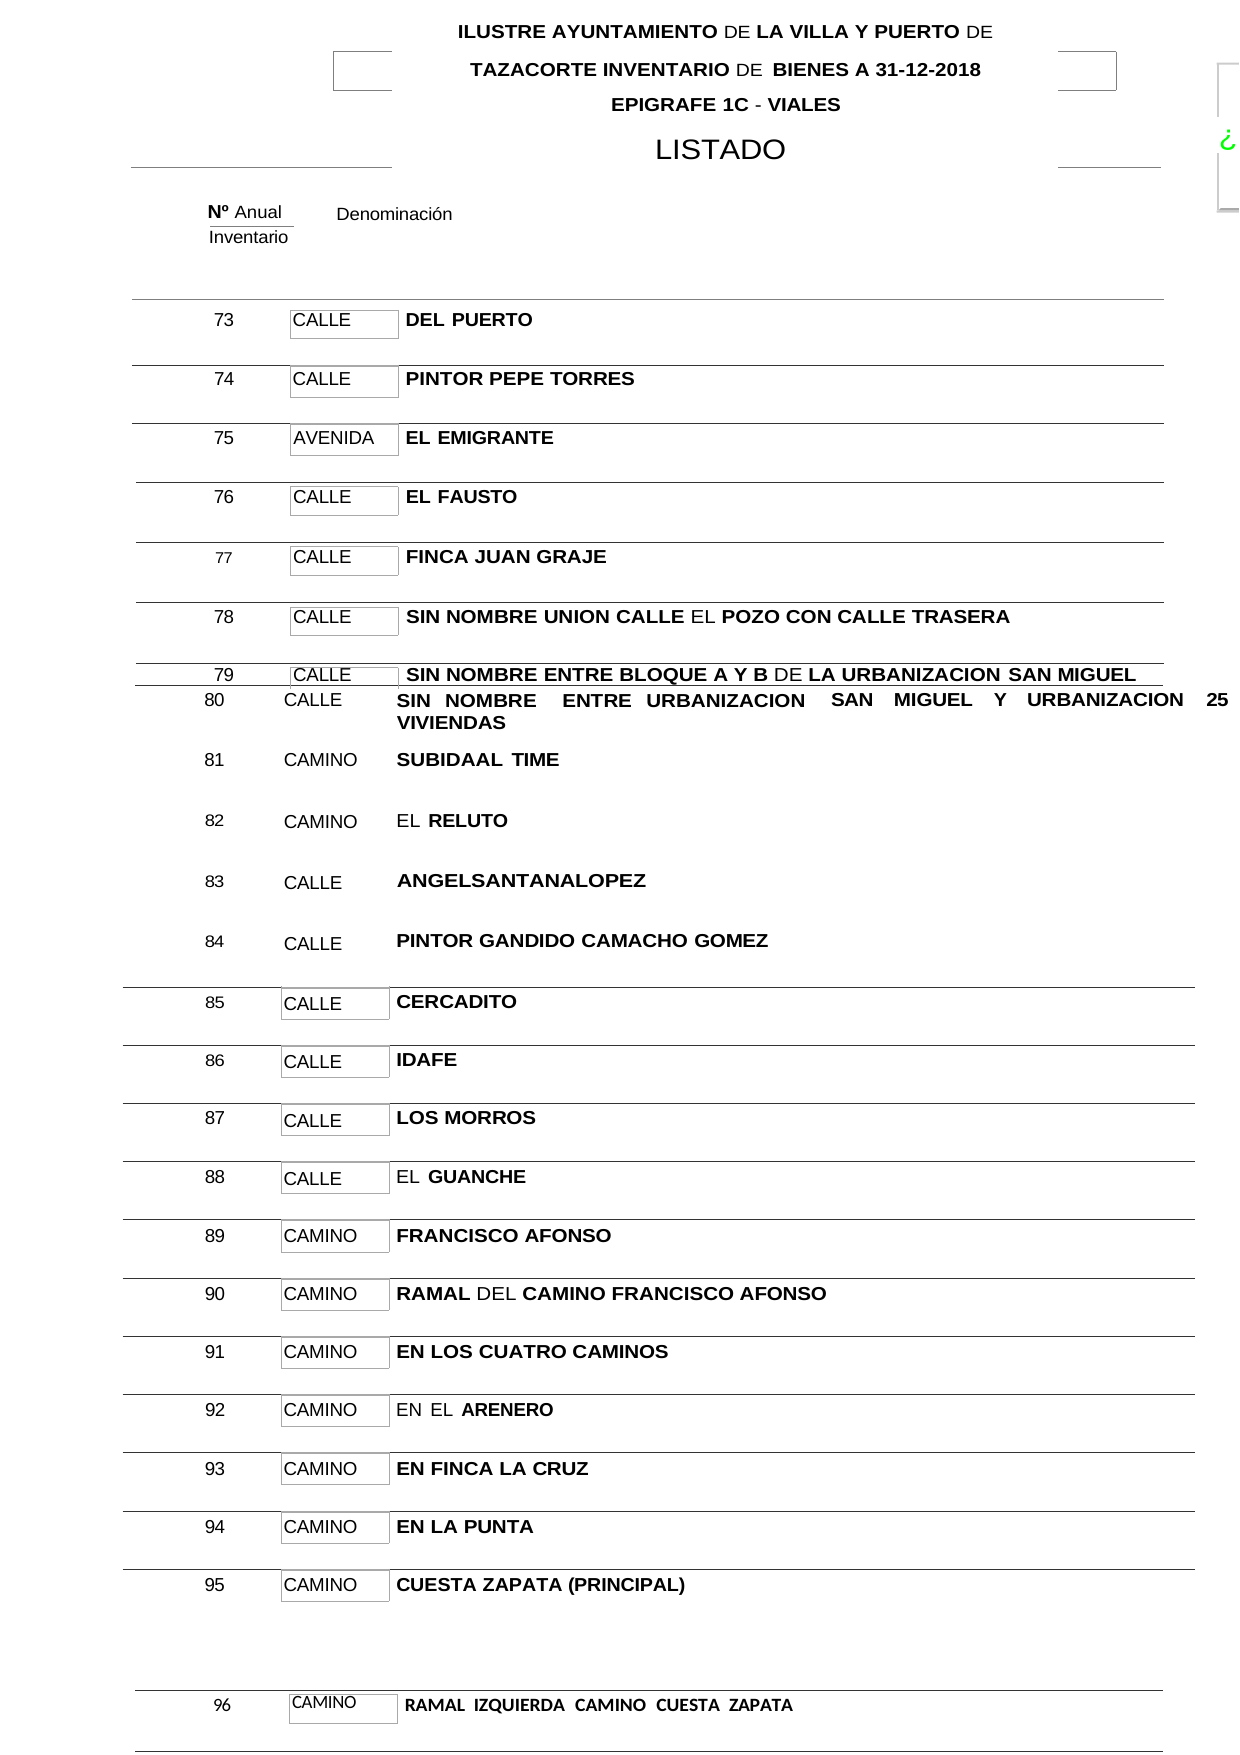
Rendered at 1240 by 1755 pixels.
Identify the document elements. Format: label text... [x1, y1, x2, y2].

table_cell [1195, 1543, 1234, 1569]
table_header URBANIZACION [1017, 689, 1195, 790]
table_cell [829, 1543, 884, 1569]
table_cell [1195, 1569, 1234, 1601]
table_cell [123, 1251, 281, 1278]
table_cell [884, 1193, 983, 1219]
table_cell [1195, 1045, 1234, 1077]
table_cell [984, 1193, 1017, 1219]
table_cell [1017, 1135, 1195, 1161]
table_cell CALLE [291, 608, 398, 635]
table_cell [1195, 1452, 1234, 1484]
table_cell 85 [123, 988, 281, 1018]
table_cell [984, 790, 1017, 852]
table_cell CALLE [282, 1163, 389, 1193]
table_cell 92 [123, 1395, 281, 1426]
table_cell 83 [123, 852, 281, 912]
table_cell 73 [132, 310, 290, 338]
table_cell [829, 1046, 884, 1077]
table_cell [291, 339, 398, 364]
table_cell [884, 1395, 983, 1426]
table_cell [132, 396, 291, 423]
table_cell [829, 1019, 884, 1045]
table_cell [984, 1512, 1017, 1542]
table_cell [1195, 1336, 1234, 1368]
table_cell [1195, 1368, 1234, 1394]
table_cell [984, 1453, 1017, 1484]
table_cell [1017, 1543, 1195, 1569]
table_cell [984, 1251, 1017, 1278]
table_cell [829, 1512, 884, 1542]
table_cell [123, 1310, 281, 1336]
table_cell CALLE [282, 1105, 389, 1135]
table_cell EL GUANCHE [390, 1162, 829, 1193]
table_cell [291, 587, 398, 602]
table_cell [1017, 1077, 1195, 1103]
table_cell CAMINO [282, 1396, 389, 1426]
table_cell [829, 1193, 884, 1219]
table_cell EN LA PUNTA [390, 1512, 829, 1542]
table_cell [884, 1046, 983, 1077]
table_cell LOS MORROS [390, 1104, 829, 1135]
table_cell [1017, 852, 1195, 912]
table_cell [1017, 1046, 1195, 1077]
table_cell [389, 1251, 829, 1278]
table_cell EL RELUTO [389, 790, 829, 852]
table_cell EN EL ARENERO [390, 1395, 829, 1426]
table_cell [399, 526, 1163, 542]
table_cell [884, 1484, 983, 1511]
table_cell 88 [123, 1162, 281, 1193]
table_cell [829, 912, 884, 986]
table_cell [829, 1162, 884, 1193]
table_cell [884, 1512, 983, 1542]
table_cell [291, 576, 398, 587]
table_cell EL FAUSTO [399, 483, 1163, 526]
table_cell [829, 1077, 884, 1103]
table_cell CAMINO [282, 1513, 389, 1542]
table_cell [1195, 1135, 1234, 1161]
table_cell CALLE [291, 311, 398, 338]
table_cell [291, 398, 398, 423]
table_cell [829, 1337, 884, 1368]
table_cell [1017, 1162, 1195, 1193]
table_cell [281, 1136, 389, 1161]
table_cell [1195, 790, 1234, 852]
table_header CALLE CAMINO [281, 689, 389, 790]
table_cell [984, 912, 1017, 986]
table_cell [984, 1368, 1017, 1394]
table_cell [829, 1279, 884, 1309]
table_cell [1195, 1219, 1234, 1251]
table_cell [984, 1426, 1017, 1452]
table_cell [984, 1337, 1017, 1368]
table_cell [1017, 1279, 1195, 1309]
table_cell CAMINO [282, 1454, 389, 1484]
table_cell [291, 456, 398, 482]
table_cell [389, 1135, 829, 1161]
table_cell [884, 1019, 983, 1045]
table_cell 75 [132, 424, 290, 455]
table_cell [829, 1104, 884, 1135]
table_cell [984, 988, 1017, 1018]
table_cell IDAFE [390, 1046, 829, 1077]
table_cell [984, 1220, 1017, 1251]
table_cell ANGELSANTANALOPEZ [389, 852, 829, 912]
table_header [291, 300, 398, 310]
table_cell FRANCISCO AFONSO [390, 1220, 829, 1251]
table_cell CALLE [291, 668, 398, 685]
table_cell [281, 1485, 389, 1511]
table_cell [281, 1311, 389, 1336]
table_cell EL EMIGRANTE [399, 424, 1163, 455]
table_cell [1017, 1484, 1195, 1511]
table_cell [1195, 852, 1234, 912]
table_cell [281, 1253, 389, 1278]
table_cell [884, 1337, 983, 1368]
table_cell [123, 1019, 281, 1045]
table_cell CAMINO [282, 1280, 389, 1309]
table_cell FINCA JUAN GRAJE [399, 543, 1163, 587]
table_cell 94 [123, 1512, 281, 1542]
table_cell [1195, 912, 1234, 986]
table_cell 79 [132, 647, 291, 688]
table_cell [1017, 1251, 1195, 1278]
table_cell [829, 1570, 884, 1601]
table_cell [984, 1135, 1017, 1161]
table_cell [884, 1104, 983, 1135]
table_cell [829, 852, 884, 912]
table_cell [1195, 986, 1234, 1018]
table_cell CERCADITO [390, 988, 829, 1018]
table_cell [1195, 1484, 1234, 1511]
table_cell [829, 1453, 884, 1484]
table_cell 76 [132, 455, 291, 526]
table_cell [1195, 1511, 1234, 1542]
table_cell EN LOS CUATRO CAMINOS [390, 1337, 829, 1368]
table_cell [132, 338, 291, 364]
table_cell [389, 1019, 829, 1045]
table_cell [123, 1135, 281, 1161]
table_cell [884, 1426, 983, 1452]
table_cell [829, 988, 884, 1018]
table_cell CALLE [281, 912, 389, 986]
table_cell [829, 1426, 884, 1452]
table_cell 95 [123, 1570, 281, 1601]
table_cell CAMINO [282, 1221, 389, 1251]
table_cell [1017, 1368, 1195, 1394]
table_cell 74 [132, 366, 290, 396]
table_cell [884, 1453, 983, 1484]
table_cell [123, 1543, 281, 1569]
table_cell [1195, 1161, 1234, 1193]
table_cell [829, 1310, 884, 1336]
table_cell [1017, 988, 1195, 1018]
table_cell [123, 1193, 281, 1219]
table_cell AVENIDA [291, 425, 398, 455]
table_cell [984, 1104, 1017, 1135]
table_cell [1017, 1337, 1195, 1368]
table_cell CAMINO [282, 1571, 389, 1601]
table_cell 89 [123, 1220, 281, 1251]
table_cell [984, 1484, 1017, 1511]
table_cell [1017, 1426, 1195, 1452]
table_cell 82 [123, 790, 281, 852]
table_cell [291, 526, 398, 542]
table_cell [1017, 1193, 1195, 1219]
table_cell [1195, 1193, 1234, 1219]
table_cell [1195, 1103, 1234, 1135]
table_cell [281, 1427, 389, 1452]
table_cell [984, 852, 1017, 912]
table_cell [829, 1135, 884, 1161]
table_cell CALLE [281, 852, 389, 912]
table_cell [884, 1077, 983, 1103]
table_header 80 81 [123, 689, 281, 790]
table_cell [984, 1162, 1017, 1193]
table_cell [291, 516, 398, 526]
table_cell [291, 603, 398, 607]
table_cell CAMINO [281, 790, 389, 852]
table_cell [281, 1369, 389, 1394]
table_header 25 [1195, 689, 1234, 790]
table_cell [1017, 1453, 1195, 1484]
table_cell [1195, 1278, 1234, 1309]
table_cell [829, 1368, 884, 1394]
table_header [399, 300, 1163, 310]
table_cell [984, 1570, 1017, 1601]
table_cell [829, 1251, 884, 1278]
table_cell RAMAL DEL CAMINO FRANCISCO AFONSO [390, 1279, 829, 1309]
table_cell CAMINO [282, 1338, 389, 1368]
table_cell [291, 636, 398, 647]
table_cell [829, 1220, 884, 1251]
table_cell [984, 1279, 1017, 1309]
table_cell PINTOR GANDIDO CAMACHO GOMEZ [389, 912, 829, 986]
table_cell [829, 790, 884, 852]
table_cell [291, 647, 398, 663]
table_cell [399, 647, 1163, 663]
table_cell [1017, 1310, 1195, 1336]
table_cell 77 [132, 526, 291, 587]
table_cell [399, 587, 1163, 602]
table_cell [884, 912, 983, 986]
table_cell 86 [123, 1046, 281, 1077]
table_cell [1017, 1019, 1195, 1045]
table_cell [1017, 1512, 1195, 1542]
table_cell 84 [123, 912, 281, 986]
table_cell [281, 1544, 389, 1569]
table_cell [389, 1543, 829, 1569]
table_cell [1017, 1220, 1195, 1251]
table_cell [884, 1135, 983, 1161]
table_cell [1017, 1570, 1195, 1601]
table_cell [884, 1543, 983, 1569]
table_cell SIN NOMBRE UNION CALLE EL POZO CON CALLE TRASERA [399, 603, 1163, 647]
table_header MIGUEL [884, 689, 983, 790]
table_cell CALLE [291, 487, 398, 515]
table_cell [123, 1077, 281, 1103]
table_cell [884, 852, 983, 912]
table_cell [884, 1310, 983, 1336]
table_cell [884, 1570, 983, 1601]
table_cell [399, 455, 1163, 482]
table_cell [829, 1395, 884, 1426]
table_cell CALLE [291, 547, 398, 575]
table_cell [884, 1368, 983, 1394]
table_cell [389, 1310, 829, 1336]
table_header Y [984, 689, 1017, 790]
table_cell [884, 988, 983, 1018]
table_cell [123, 1426, 281, 1452]
table_cell [399, 396, 1163, 423]
table_cell [1195, 1077, 1234, 1103]
table_cell [984, 1077, 1017, 1103]
table_header SAN [829, 689, 884, 790]
table_cell [1195, 1394, 1234, 1426]
table_cell [884, 790, 983, 852]
table_cell CALLE [291, 367, 398, 396]
table_cell [984, 1310, 1017, 1336]
table_cell [389, 1077, 829, 1103]
table_cell [1195, 1426, 1234, 1452]
table_cell 91 [123, 1337, 281, 1368]
table_cell [1017, 790, 1195, 852]
table_cell [281, 1078, 389, 1103]
table_cell [884, 1162, 983, 1193]
table_cell PINTOR PEPE TORRES [399, 366, 1163, 396]
table_cell [389, 1426, 829, 1452]
table_cell DEL PUERTO [399, 310, 1163, 338]
table_cell [281, 1194, 389, 1219]
table_cell CALLE [282, 1047, 389, 1077]
table_cell [829, 1484, 884, 1511]
table_cell [389, 1368, 829, 1394]
table_cell [281, 1020, 389, 1045]
table_cell 90 [123, 1279, 281, 1309]
table_cell 78 [132, 587, 291, 647]
table_cell [984, 1046, 1017, 1077]
table_cell [123, 1368, 281, 1394]
table_cell 93 [123, 1453, 281, 1484]
table_cell SIN NOMBRE ENTRE BLOQUE A Y B DE LA URBANIZACION SAN MIGUEL [399, 664, 1163, 685]
table_cell CUESTA ZAPATA (PRINCIPAL) [390, 1570, 829, 1601]
table_cell CALLE [282, 989, 389, 1018]
table_cell [984, 1543, 1017, 1569]
table_cell [1017, 912, 1195, 986]
table_header SIN NOMBRE ENTRE URBANIZACION VIVIENDAS SUBIDAAL TIME [389, 689, 829, 790]
table_cell [884, 1220, 983, 1251]
table_header [132, 300, 291, 310]
table_cell [984, 1019, 1017, 1045]
table_cell [389, 1484, 829, 1511]
table_cell 87 [123, 1104, 281, 1135]
table_cell [399, 338, 1163, 364]
table_cell [1017, 1104, 1195, 1135]
table_cell EN FINCA LA CRUZ [390, 1453, 829, 1484]
table_cell [1195, 1251, 1234, 1278]
table_cell [1017, 1395, 1195, 1426]
table_cell [984, 1395, 1017, 1426]
table_cell [884, 1251, 983, 1278]
table_cell [389, 1193, 829, 1219]
table_cell [123, 1484, 281, 1511]
table_cell [1195, 1310, 1234, 1336]
table_cell [1195, 1019, 1234, 1045]
table_cell [884, 1279, 983, 1309]
